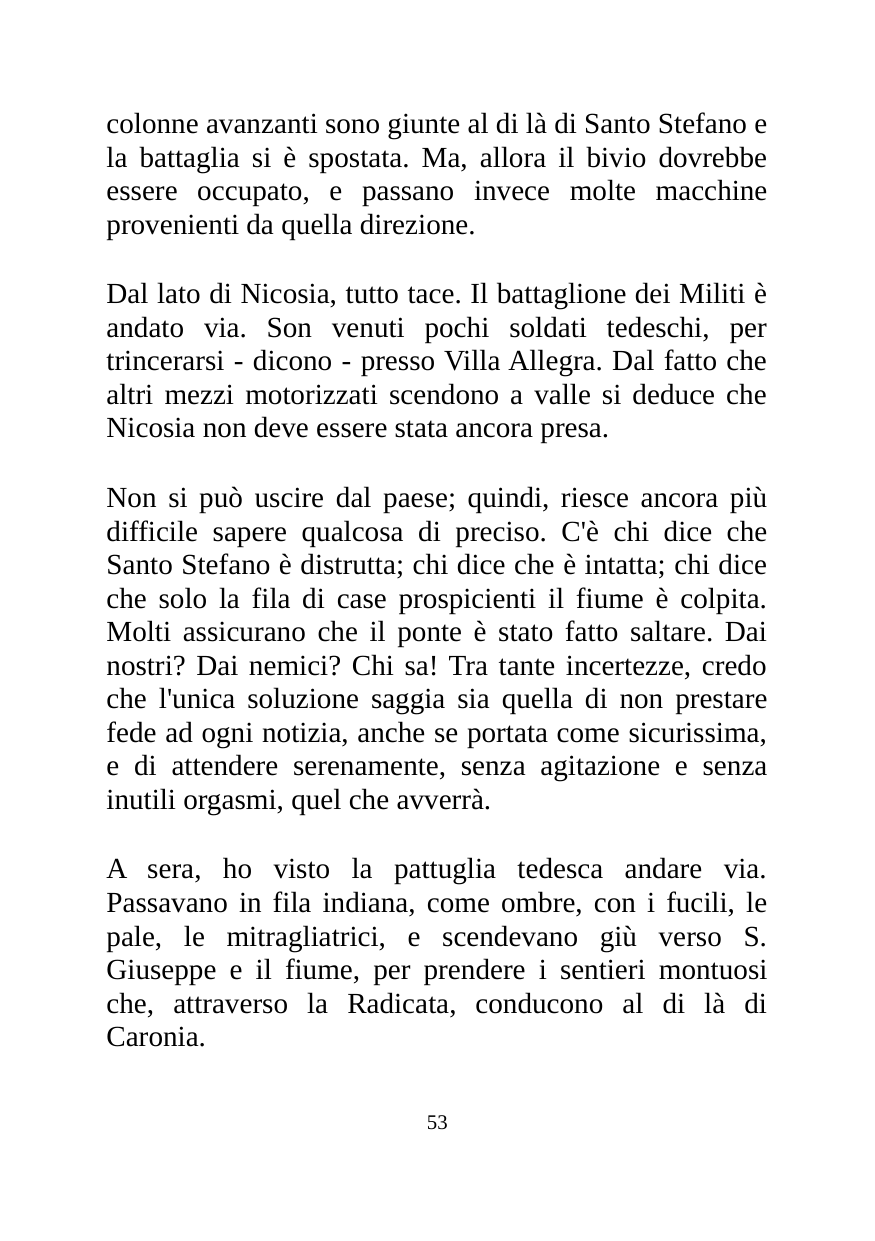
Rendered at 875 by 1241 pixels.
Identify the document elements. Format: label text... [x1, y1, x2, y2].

text A sera, ho visto la pattuglia tedesca andare via. Passavano in fila indiana, come ombre, con i fucili, le pale, le mitragliatrici, e scendevano giù verso S. Giuseppe e il fiume, per prendere i sentieri montuosi che, attraverso la Radicata, conducono al di là di Caronia. [106, 852, 768, 1053]
text Non si può uscire dal paese; quindi, riesce ancora più difficile sapere qualcosa di preciso. C'è chi dice che Santo Stefano è distrutta; chi dice che è intatta; chi dice che solo la fila di case prospicienti il fiume è colpita. Molti assicurano che il ponte è stato fatto saltare. Dai nostri? Dai nemici? Chi sa! Tra tante incertezze, credo che l'unica soluzione saggia sia quella di non prestare fede ad ogni notizia, anche se portata come sicurissima, e di attendere serenamente, senza agitazione e senza inutili orgasmi, quel che avverrà. [106, 480, 768, 816]
text Dal lato di Nicosia, tutto tace. Il battaglione dei Militi è andato via. Son venuti pochi soldati tedeschi, per trincerarsi - dicono - presso Villa Allegra. Dal fatto che altri mezzi motorizzati scendono a valle si deduce che Nicosia non deve essere stata ancora presa. [106, 276, 768, 444]
text colonne avanzanti sono giunte al di là di Santo Stefano e la battaglia si è spostata. Ma, allora il bivio dovrebbe essere occupato, e passano invece molte macchine provenienti da quella direzione. [106, 106, 768, 240]
